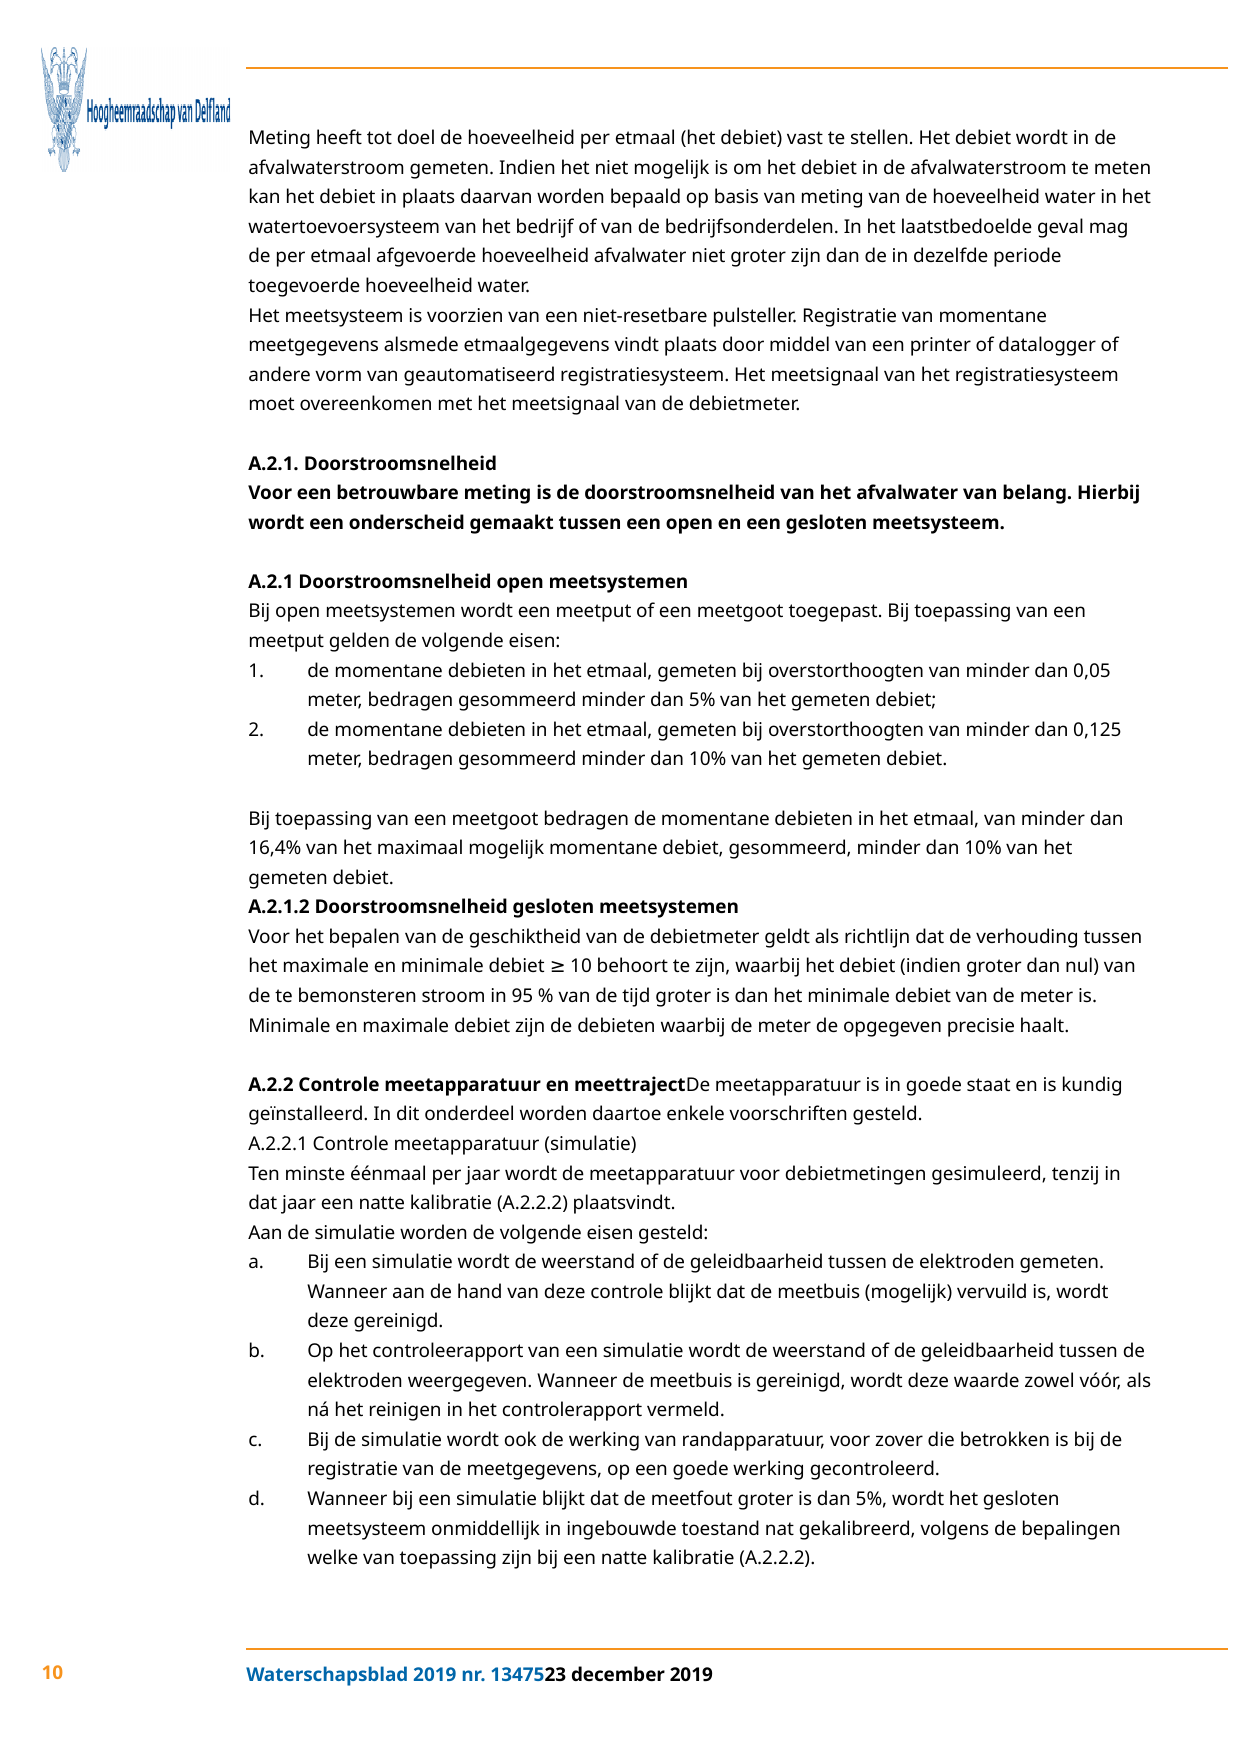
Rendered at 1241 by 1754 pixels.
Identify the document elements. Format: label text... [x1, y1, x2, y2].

text Voor een betrouwbare meting is de doorstroomsnelheid van het afvalwater van belang. Hierbij wordt een onderscheid gemaakt tussen een open en een gesloten meetsysteem. [248, 479, 1152, 535]
text Het meetsysteem is voorzien van een niet-resetbare pulsteller. Registratie van momentane meetgegevens alsmede etmaalgegevens vindt plaats door middel van een printer of datalogger of andere vorm van geautomatiseerd registratiesysteem. Het meetsignaal van het registratiesysteem moet overeenkomen met het meetsignaal van de debietmeter. [248, 302, 1152, 416]
text A.2.2.1 Controle meetapparatuur (simulatie) [248, 1130, 1152, 1156]
text A.2.2 Controle meetapparatuur en meettrajectDe meetapparatuur is in goede staat en is kundig geïnstalleerd. In dit onderdeel worden daartoe enkele voorschriften gesteld. [248, 1071, 1152, 1126]
text Aan de simulatie worden de volgende eisen gesteld: [248, 1219, 1152, 1245]
list Wanneer bij een simulatie blijkt dat de meetfout groter is dan 5%, wordt het gesloten meetsysteem onmiddellijk in ingebouwde toestand nat gekalibreerd, volgens de bepalingen welke van toepassing zijn bij een natte kalibratie (A.2.2.2). [248, 1485, 1152, 1570]
list Bij een simulatie wordt de weerstand of de geleidbaarheid tussen de elektroden gemeten. Wanneer aan de hand van deze controle blijkt dat de meetbuis (mogelijk) vervuild is, wordt deze gereinigd. [248, 1248, 1152, 1333]
text A.2.1. Doorstroomsnelheid [248, 450, 1152, 476]
list Bij de simulatie wordt ook de werking van randapparatuur, voor zover die betrokken is bij de registratie van de meetgegevens, op een goede werking gecontroleerd. [248, 1426, 1152, 1481]
text Bij open meetsystemen wordt een meetput of een meetgoot toegepast. Bij toepassing van een meetput gelden de volgende eisen: [248, 598, 1152, 653]
text Ten minste éénmaal per jaar wordt de meetapparatuur voor debietmetingen gesimuleerd, tenzij in dat jaar een natte kalibratie (A.2.2.2) plaatsvindt. [248, 1160, 1152, 1215]
text A.2.1.2 Doorstroomsnelheid gesloten meetsystemen [248, 893, 1152, 919]
list de momentane debieten in het etmaal, gemeten bij overstorthoogten van minder dan 0,05 meter, bedragen gesommeerd minder dan 5% van het gemeten debiet; [248, 657, 1152, 712]
text A.2.1 Doorstroomsnelheid open meetsystemen [248, 568, 1152, 594]
text Meting heeft tot doel de hoeveelheid per etmaal (het debiet) vast te stellen. Het debiet wordt in de afvalwaterstroom gemeten. Indien het niet mogelijk is om het debiet in de afvalwaterstroom te meten kan het debiet in plaats daarvan worden bepaald op basis van meting van de hoeveelheid water in het watertoevoersysteem van het bedrijf of van de bedrijfsonderdelen. In het laatstbedoelde geval mag de per etmaal afgevoerde hoeveelheid afvalwater niet groter zijn dan de in dezelfde periode toegevoerde hoeveelheid water. [248, 124, 1152, 298]
list de momentane debieten in het etmaal, gemeten bij overstorthoogten van minder dan 0,125 meter, bedragen gesommeerd minder dan 10% van het gemeten debiet. [248, 716, 1152, 771]
list Op het controleerapport van een simulatie wordt de weerstand of de geleidbaarheid tussen de elektroden weergegeven. Wanneer de meetbuis is gereinigd, wordt deze waarde zowel vóór, als ná het reinigen in het controlerapport vermeld. [248, 1337, 1152, 1422]
text Bij toepassing van een meetgoot bedragen de momentane debieten in het etmaal, van minder dan 16,4% van het maximaal mogelijk momentane debiet, gesommeerd, minder dan 10% van het gemeten debiet. [248, 805, 1152, 890]
picture [41, 47, 231, 172]
text Voor het bepalen van de geschiktheid van de debietmeter geldt als richtlijn dat de verhouding tussen het maximale en minimale debiet ≥ 10 behoort te zijn, waarbij het debiet (indien groter dan nul) van de te bemonsteren stroom in 95 % van de tijd groter is dan het minimale debiet van de meter is. Minimale en maximale debiet zijn de debieten waarbij de meter de opgegeven precisie haalt. [248, 923, 1152, 1038]
